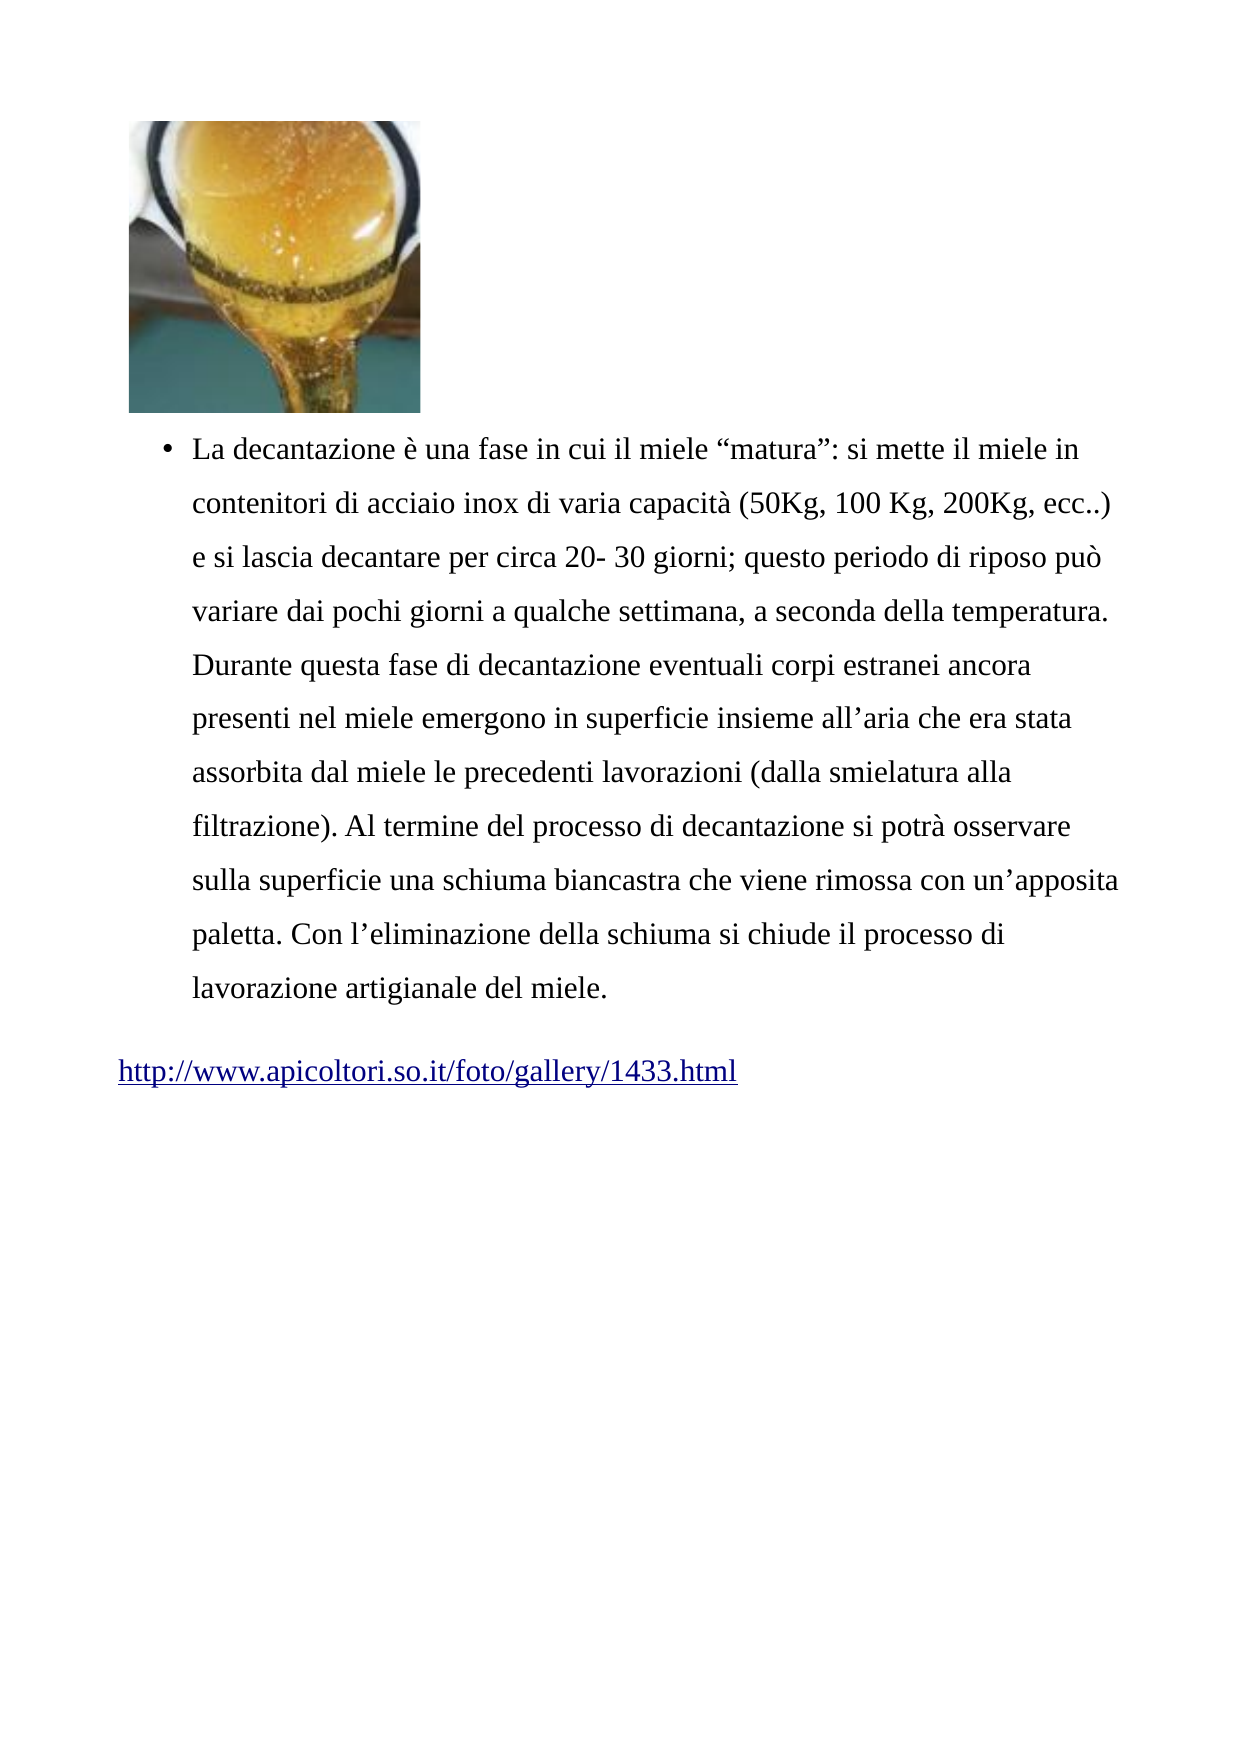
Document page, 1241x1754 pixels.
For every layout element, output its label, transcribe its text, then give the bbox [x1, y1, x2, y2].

text http://www.apicoltori.so.it/foto/gallery/1433.html [118, 1052, 1122, 1088]
list La decantazione è una fase in cui il miele “matura”: si mette il miele in contenitori di acciaio inox di varia capacità (50Kg, 100 Kg, 200Kg, ecc..) e si lascia decantare per circa 20- 30 giorni; questo periodo di riposo può variare dai pochi giorni a qualche settimana, a seconda della temperatura. Durante questa fase di decantazione eventuali corpi estranei ancora presenti nel miele emergono in superficie insieme all’aria che era stata assorbita dal miele le precedenti lavorazioni (dalla smielatura alla filtrazione). Al termine del processo di decantazione si potrà osservare sulla superficie una schiuma biancastra che viene rimossa con un’apposita paletta. Con l’eliminazione della schiuma si chiude il processo di lavorazione artigianale del miele. [162, 118, 1122, 1005]
picture [128, 121, 421, 413]
